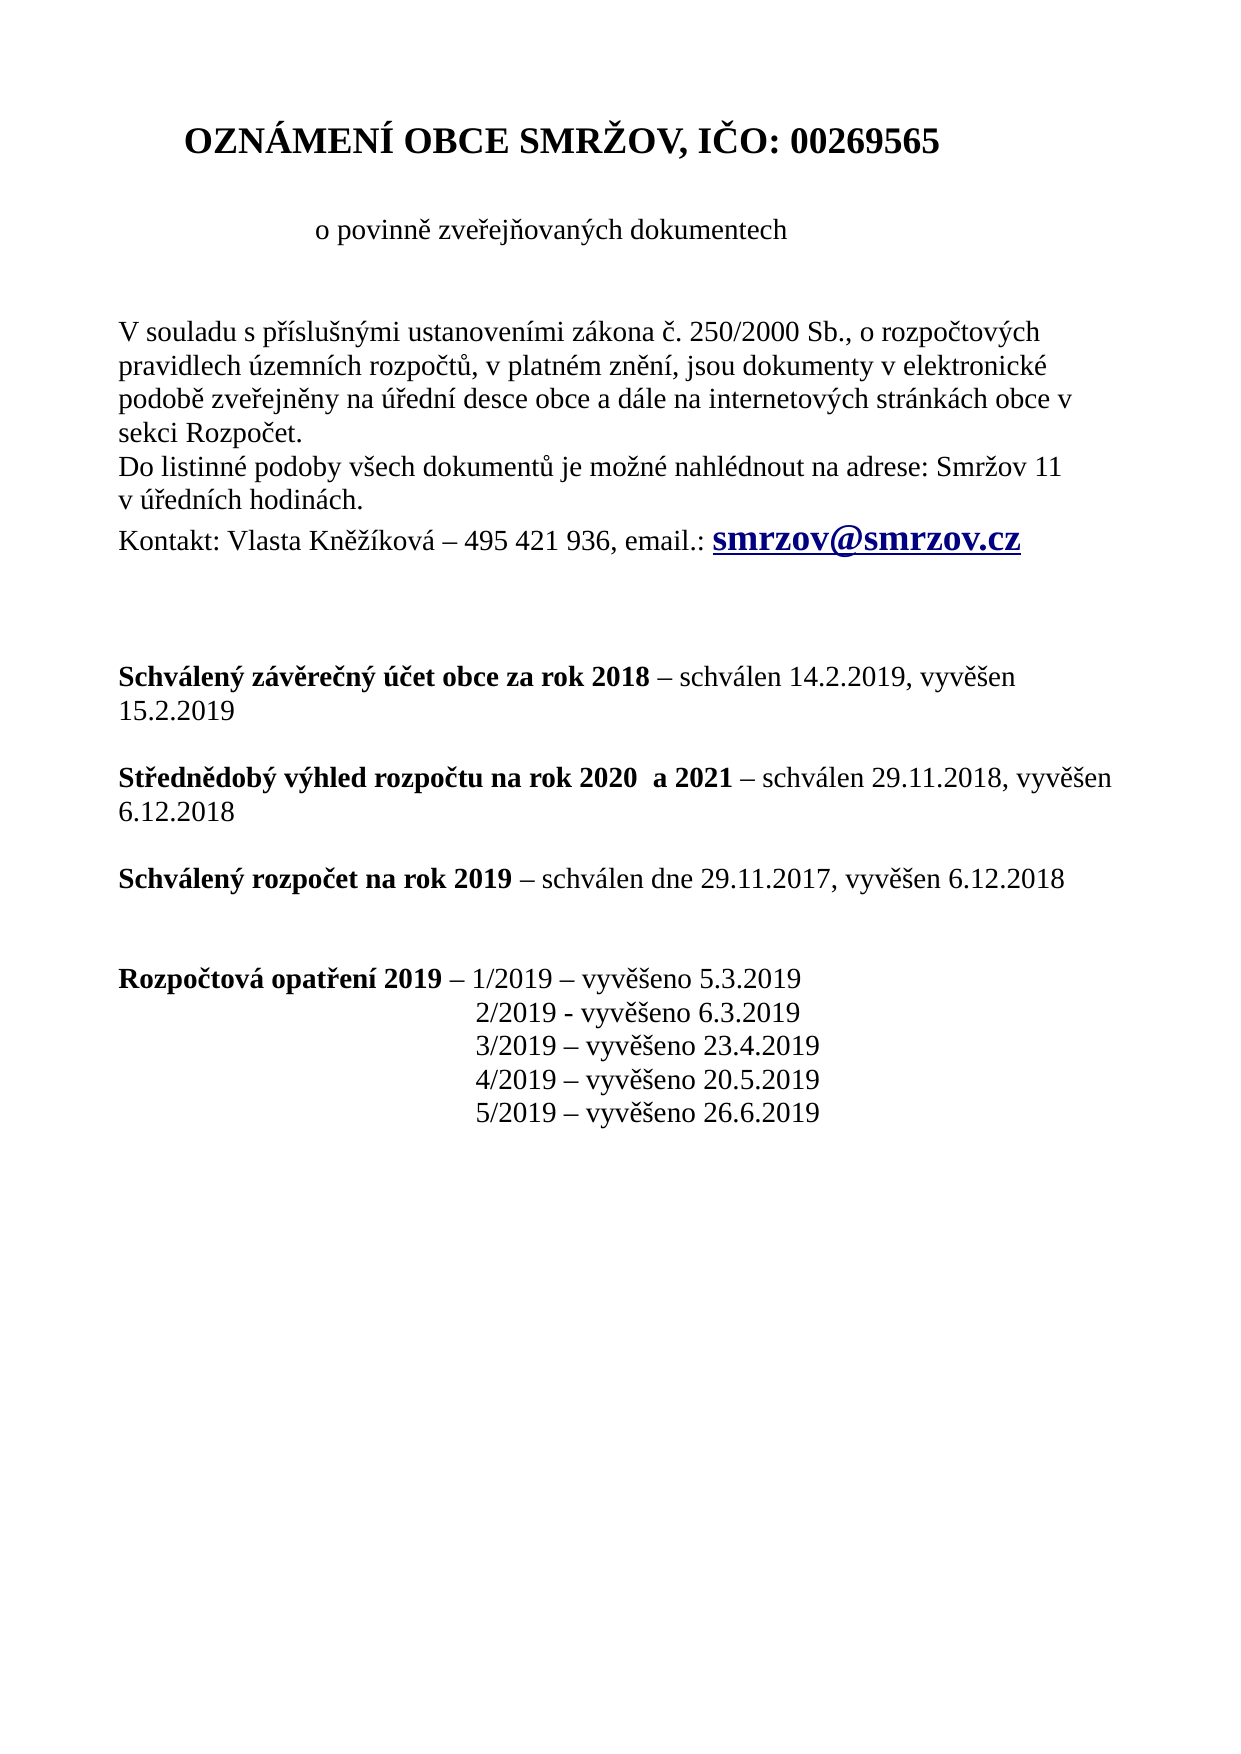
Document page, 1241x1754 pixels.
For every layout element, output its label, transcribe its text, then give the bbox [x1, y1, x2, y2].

text Schválený závěrečný účet obce za rok 2018 – schválen 14.2.2019, vyvěšen 15.2.2019 [118, 659, 1122, 727]
text Střednědobý výhled rozpočtu na rok 2020 a 2021 – schválen 29.11.2018, vyvěšen [118, 760, 1122, 794]
text 4/2019 – vyvěšeno 20.5.2019 [118, 1062, 1122, 1096]
text Rozpočtová opatření 2019 – 1/2019 – vyvěšeno 5.3.2019 [118, 961, 1122, 995]
text Do listinné podoby všech dokumentů je možné nahlédnout na adrese: Smržov 11 [118, 449, 1122, 482]
text Kontakt: Vlasta Kněžíková – 495 421 936, email.: smrzov@smrzov.cz [118, 516, 1122, 559]
text V souladu s příslušnými ustanoveními zákona č. 250/2000 Sb., o rozpočtových pravidlech územních rozpočtů, v platném znění, jsou dokumenty v elektronické podobě zveřejněny na úřední desce obce a dále na internetových stránkách obce v sekci Rozpočet. [118, 314, 1122, 449]
text 3/2019 – vyvěšeno 23.4.2019 [118, 1028, 1122, 1062]
text OZNÁMENÍ OBCE SMRŽOV, IČO: 00269565 [118, 118, 1122, 161]
text 6.12.2018 [118, 794, 1122, 827]
text 2/2019 - vyvěšeno 6.3.2019 [118, 995, 1122, 1028]
text v úředních hodinách. [118, 482, 1122, 516]
text o povinně zveřejňovaných dokumentech [118, 204, 1122, 247]
text Schválený rozpočet na rok 2019 – schválen dne 29.11.2017, vyvěšen 6.12.2018 [118, 861, 1122, 894]
text 5/2019 – vyvěšeno 26.6.2019 [118, 1096, 1122, 1129]
